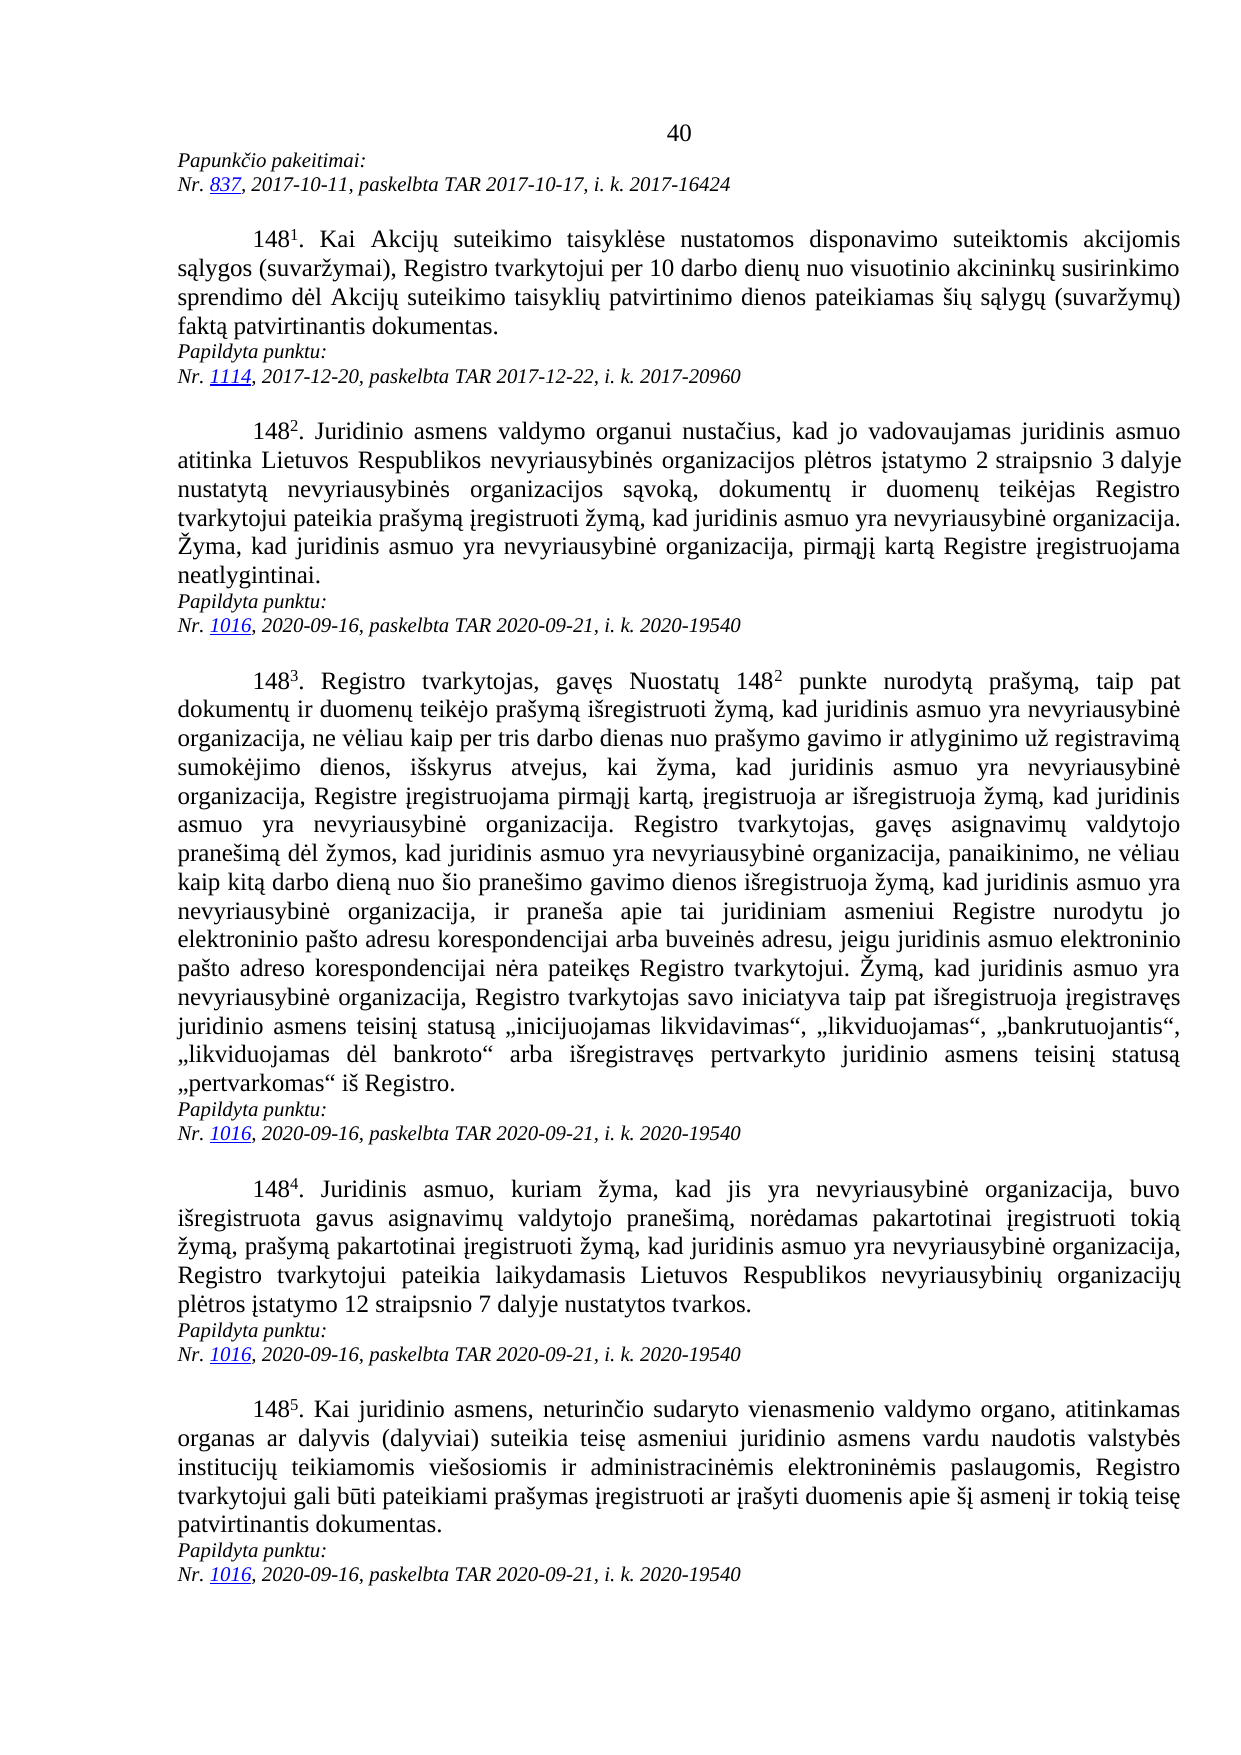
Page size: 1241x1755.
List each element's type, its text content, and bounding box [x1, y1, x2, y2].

text Nr. 1016, 2020-09-16, paskelbta TAR 2020-09-21, i. k. 2020-19540 [177, 1121, 1181, 1145]
text Nr. 1016, 2020-09-16, paskelbta TAR 2020-09-21, i. k. 2020-19540 [177, 613, 1181, 637]
text Papildyta punktu: [177, 1538, 1181, 1562]
text 1482. Juridinio asmens valdymo organui nustačius, kad jo vadovaujamas juridinis asmuo atitinka Lietuvos Respublikos nevyriausybinės organizacijos plėtros įstatymo 2 straipsnio 3 dalyje nustatytą nevyriausybinės organizacijos sąvoką, dokumentų ir duomenų teikėjas Registro tvarkytojui pateikia prašymą įregistruoti žymą, kad juridinis asmuo yra nevyriausybinė organizacija. Žyma, kad juridinis asmuo yra nevyriausybinė organizacija, pirmąjį kartą Registre įregistruojama neatlygintinai. [177, 416, 1181, 589]
text Nr. 1114, 2017-12-20, paskelbta TAR 2017-12-22, i. k. 2017-20960 [177, 363, 1181, 388]
text 1484. Juridinis asmuo, kuriam žyma, kad jis yra nevyriausybinė organizacija, buvo išregistruota gavus asignavimų valdytojo pranešimą, norėdamas pakartotinai įregistruoti tokią žymą, prašymą pakartotinai įregistruoti žymą, kad juridinis asmuo yra nevyriausybinė organizacija, Registro tvarkytojui pateikia laikydamasis Lietuvos Respublikos nevyriausybinių organizacijų plėtros įstatymo 12 straipsnio 7 dalyje nustatytos tvarkos. [177, 1174, 1181, 1318]
text Nr. 1016, 2020-09-16, paskelbta TAR 2020-09-21, i. k. 2020-19540 [177, 1342, 1181, 1366]
text Papunkčio pakeitimai: [177, 148, 1181, 172]
text Papildyta punktu: [177, 339, 1181, 363]
text Papildyta punktu: [177, 589, 1181, 613]
text 1483. Registro tvarkytojas, gavęs Nuostatų 1482 punkte nurodytą prašymą, taip pat dokumentų ir duomenų teikėjo prašymą išregistruoti žymą, kad juridinis asmuo yra nevyriausybinė organizacija, ne vėliau kaip per tris darbo dienas nuo prašymo gavimo ir atlyginimo už registravimą sumokėjimo dienos, išskyrus atvejus, kai žyma, kad juridinis asmuo yra nevyriausybinė organizacija, Registre įregistruojama pirmąjį kartą, įregistruoja ar išregistruoja žymą, kad juridinis asmuo yra nevyriausybinė organizacija. Registro tvarkytojas, gavęs asignavimų valdytojo pranešimą dėl žymos, kad juridinis asmuo yra nevyriausybinė organizacija, panaikinimo, ne vėliau kaip kitą darbo dieną nuo šio pranešimo gavimo dienos išregistruoja žymą, kad juridinis asmuo yra nevyriausybinė organizacija, ir praneša apie tai juridiniam asmeniui Registre nurodytu jo elektroninio pašto adresu korespondencijai arba buveinės adresu, jeigu juridinis asmuo elektroninio pašto adreso korespondencijai nėra pateikęs Registro tvarkytojui. Žymą, kad juridinis asmuo yra nevyriausybinė organizacija, Registro tvarkytojas savo iniciatyva taip pat išregistruoja įregistravęs juridinio asmens teisinį statusą „inicijuojamas likvidavimas“, „likviduojamas“, „bankrutuojantis“, „likviduojamas dėl bankroto“ arba išregistravęs pertvarkyto juridinio asmens teisinį statusą „pertvarkomas“ iš Registro. [177, 666, 1181, 1097]
text Papildyta punktu: [177, 1097, 1181, 1121]
text 1481. Kai Akcijų suteikimo taisyklėse nustatomos disponavimo suteiktomis akcijomis sąlygos (suvaržymai), Registro tvarkytojui per 10 darbo dienų nuo visuotinio akcininkų susirinkimo sprendimo dėl Akcijų suteikimo taisyklių patvirtinimo dienos pateikiamas šių sąlygų (suvaržymų) faktą patvirtinantis dokumentas. [177, 224, 1181, 339]
text Nr. 837, 2017-10-11, paskelbta TAR 2017-10-17, i. k. 2017-16424 [177, 172, 1181, 196]
text 1485. Kai juridinio asmens, neturinčio sudaryto vienasmenio valdymo organo, atitinkamas organas ar dalyvis (dalyviai) suteikia teisę asmeniui juridinio asmens vardu naudotis valstybės institucijų teikiamomis viešosiomis ir administracinėmis elektroninėmis paslaugomis, Registro tvarkytojui gali būti pateikiami prašymas įregistruoti ar įrašyti duomenis apie šį asmenį ir tokią teisę patvirtinantis dokumentas. [177, 1394, 1181, 1538]
text Nr. 1016, 2020-09-16, paskelbta TAR 2020-09-21, i. k. 2020-19540 [177, 1562, 1181, 1586]
text Papildyta punktu: [177, 1318, 1181, 1342]
